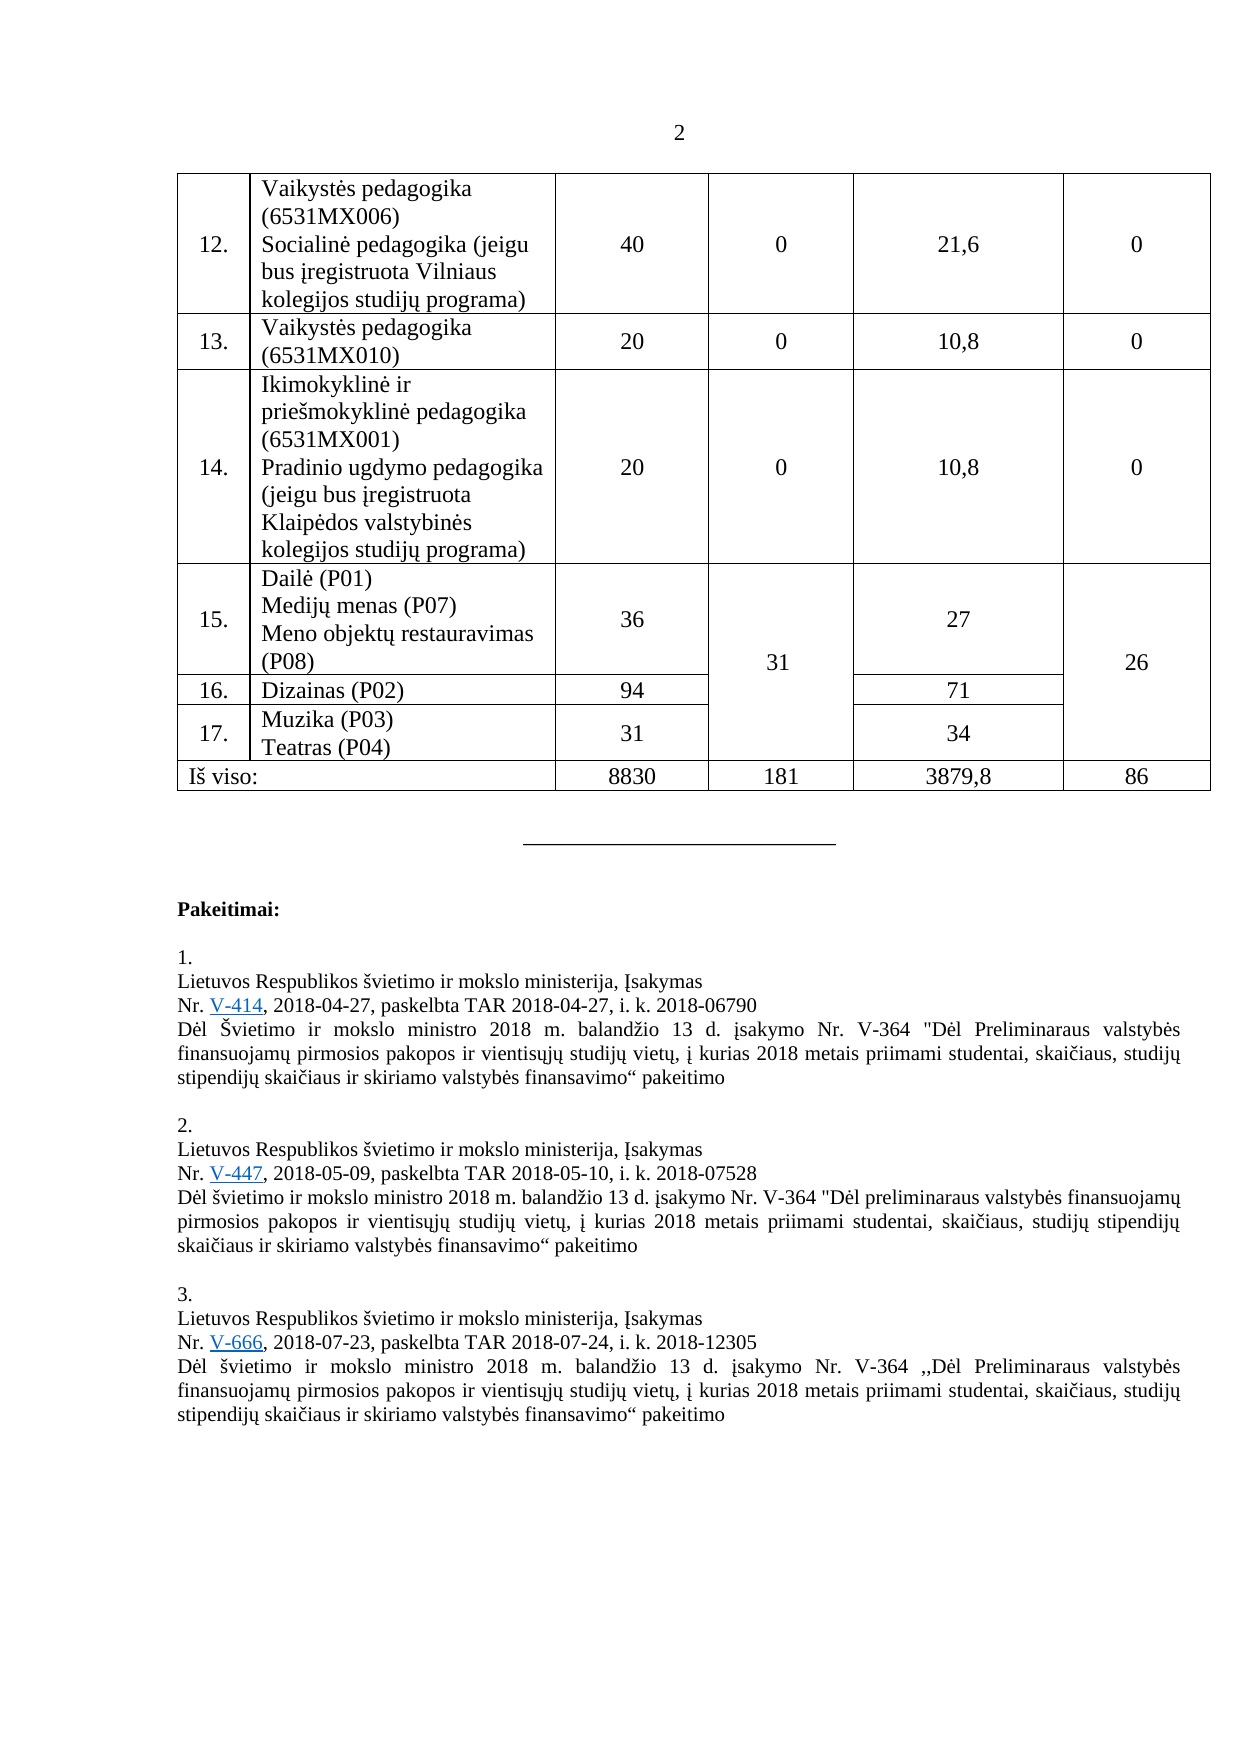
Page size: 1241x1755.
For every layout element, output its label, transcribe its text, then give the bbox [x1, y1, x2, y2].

table_cell Vaikystės pedagogika (6531MX010) [251, 314, 555, 369]
text Nr. V-414, 2018-04-27, paskelbta TAR 2018-04-27, i. k. 2018-06790 [177, 993, 1182, 1017]
table_cell 15. [178, 564, 249, 674]
table_cell 20 [556, 370, 708, 563]
table_cell 8830 [556, 761, 708, 790]
table_cell 94 [556, 675, 708, 704]
text Nr. V-447, 2018-05-09, paskelbta TAR 2018-05-10, i. k. 2018-07528 [177, 1161, 1182, 1185]
table_cell 0 [1064, 314, 1210, 369]
table_cell 27 [854, 564, 1063, 674]
table_cell 31 [556, 705, 708, 760]
table_cell 26 [1064, 564, 1210, 760]
table_cell 21,6 [854, 174, 1063, 312]
text Pakeitimai: [177, 896, 1182, 921]
text Lietuvos Respublikos švietimo ir mokslo ministerija, Įsakymas [177, 1306, 1182, 1329]
table_cell Ikimokyklinė ir priešmokyklinė pedagogika (6531MX001) Pradinio ugdymo pedagogika (jeigu bus įregistruota Klaipėdos valstybinės kolegijos studijų programa) [251, 370, 555, 563]
table_cell 17. [178, 705, 249, 760]
table_cell 181 [709, 761, 853, 790]
table_cell Dizainas (P02) [251, 675, 555, 704]
text Lietuvos Respublikos švietimo ir mokslo ministerija, Įsakymas [177, 969, 1182, 993]
table_cell 0 [709, 370, 853, 563]
table_cell 34 [854, 705, 1063, 760]
table_cell 10,8 [854, 314, 1063, 369]
text 1. [177, 944, 1182, 969]
table_cell 14. [178, 370, 249, 563]
table_cell Vaikystės pedagogika (6531MX006) Socialinė pedagogika (jeigu bus įregistruota Vilniaus kolegijos studijų programa) [251, 174, 555, 312]
table_cell 31 [709, 564, 853, 760]
table_cell 3879,8 [854, 761, 1063, 790]
text Dėl švietimo ir mokslo ministro 2018 m. balandžio 13 d. įsakymo Nr. V-364 ,,Dėl Preliminaraus valstybės finansuojamų pirmosios pakopos ir vientisųjų studijų vietų, į kurias 2018 metais priimami studentai, skaičiaus, studijų stipendijų skaičiaus ir skiriamo valstybės finansavimo“ pakeitimo [177, 1354, 1182, 1426]
table_cell 86 [1064, 761, 1210, 790]
text Dėl švietimo ir mokslo ministro 2018 m. balandžio 13 d. įsakymo Nr. V-364 "Dėl preliminaraus valstybės finansuojamų pirmosios pakopos ir vientisųjų studijų vietų, į kurias 2018 metais priimami studentai, skaičiaus, studijų stipendijų skaičiaus ir skiriamo valstybės finansavimo“ pakeitimo [177, 1185, 1182, 1257]
table_cell Dailė (P01) Medijų menas (P07) Meno objektų restauravimas (P08) [251, 564, 555, 674]
table_cell 40 [556, 174, 708, 312]
table_cell 0 [1064, 370, 1210, 563]
table_cell Muzika (P03) Teatras (P04) [251, 705, 555, 760]
table_cell 0 [1064, 174, 1210, 312]
table_cell Iš viso: [178, 761, 555, 790]
table_cell 0 [709, 174, 853, 312]
text Nr. V-666, 2018-07-23, paskelbta TAR 2018-07-24, i. k. 2018-12305 [177, 1329, 1182, 1354]
table_cell 13. [178, 314, 249, 369]
text 2. [177, 1113, 1182, 1137]
table_cell 71 [854, 675, 1063, 704]
table_cell 20 [556, 314, 708, 369]
table_cell 12. [178, 174, 249, 312]
table_cell 0 [709, 314, 853, 369]
text _________________________ [177, 819, 1182, 848]
text Lietuvos Respublikos švietimo ir mokslo ministerija, Įsakymas [177, 1137, 1182, 1161]
text 3. [177, 1281, 1182, 1306]
table_cell 36 [556, 564, 708, 674]
table_cell 16. [178, 675, 249, 704]
table_cell 10,8 [854, 370, 1063, 563]
text Dėl Švietimo ir mokslo ministro 2018 m. balandžio 13 d. įsakymo Nr. V-364 "Dėl Preliminaraus valstybės finansuojamų pirmosios pakopos ir vientisųjų studijų vietų, į kurias 2018 metais priimami studentai, skaičiaus, studijų stipendijų skaičiaus ir skiriamo valstybės finansavimo“ pakeitimo [177, 1017, 1182, 1089]
